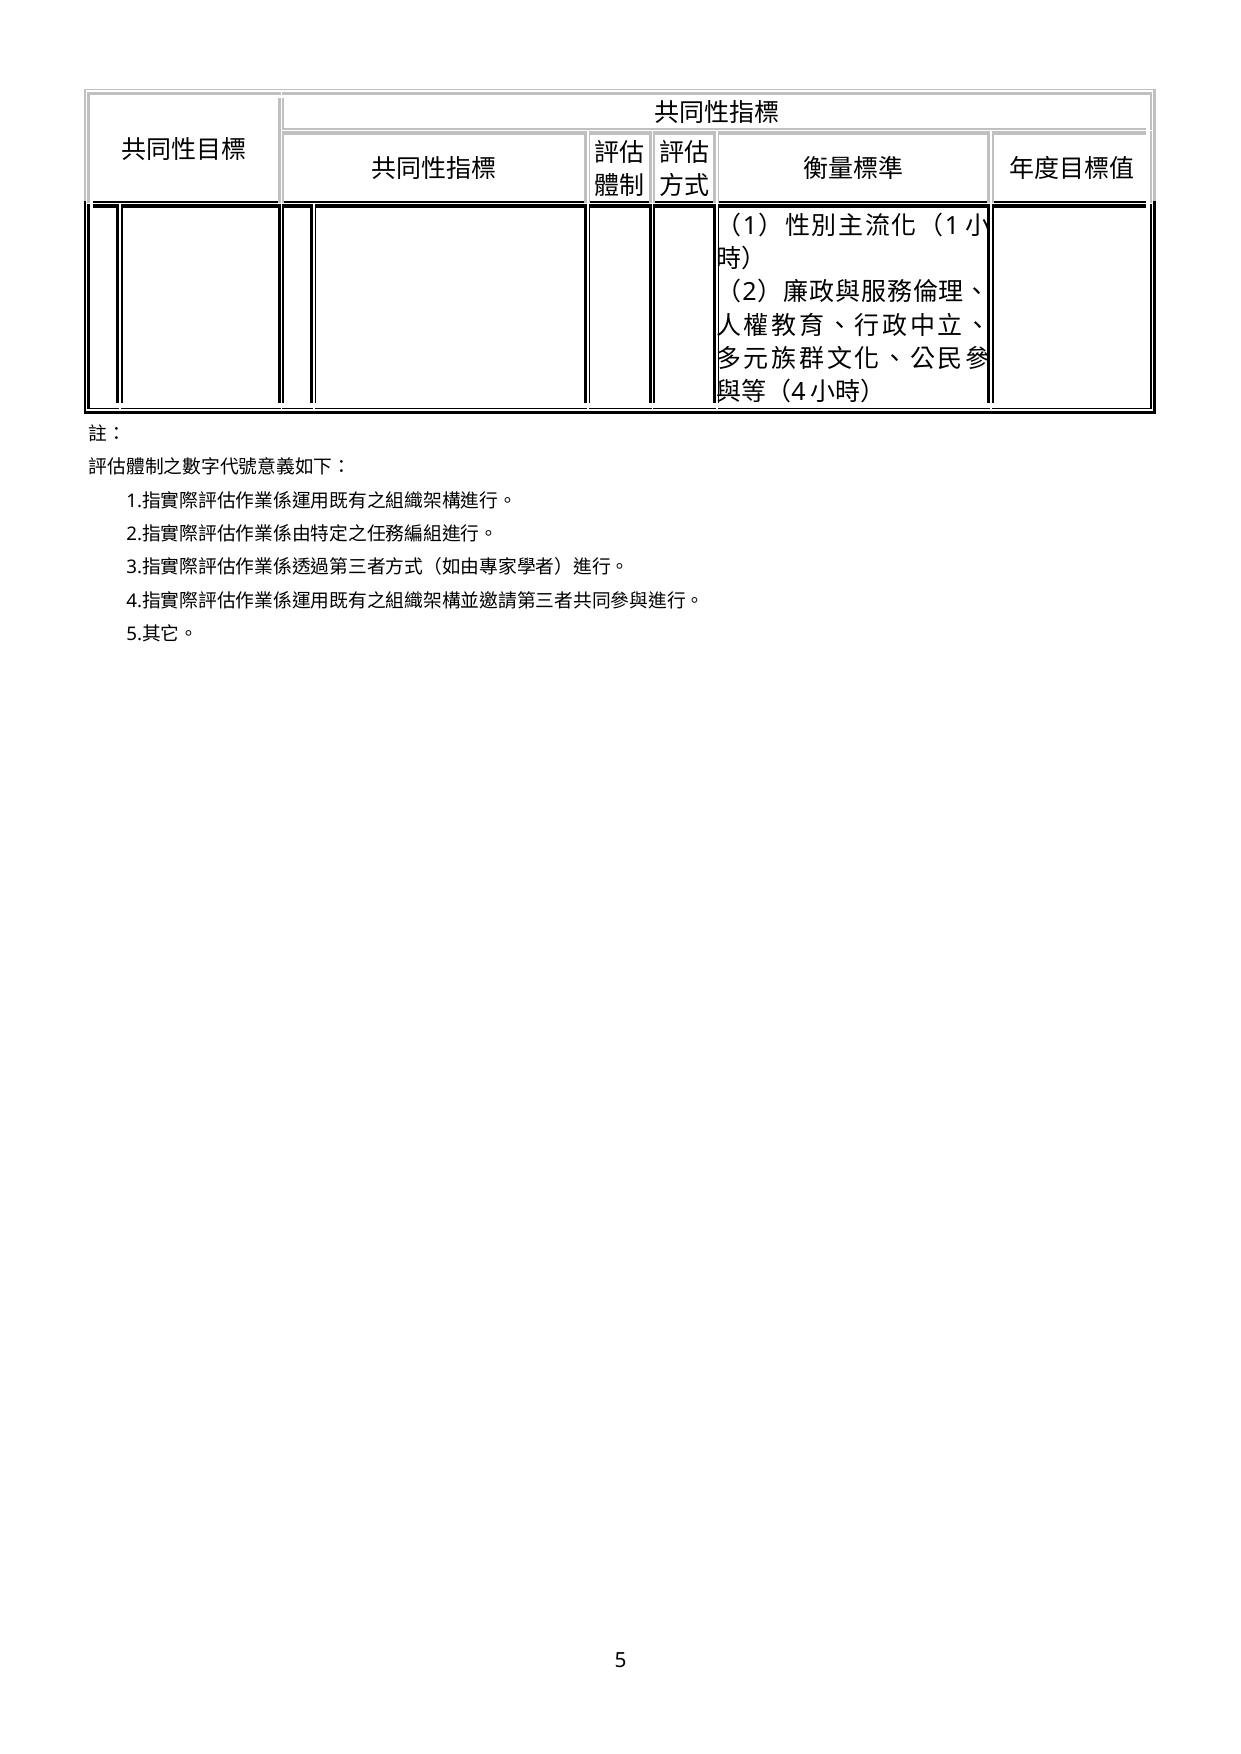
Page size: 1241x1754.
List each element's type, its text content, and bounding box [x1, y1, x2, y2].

text 註： [89, 414, 1152, 447]
text 2.指實際評估作業係由特定之任務編組進行。 [89, 514, 1152, 547]
table_cell [990, 201, 1153, 407]
table_cell [313, 203, 587, 407]
table_cell [652, 201, 716, 407]
table_cell 共同性指標 [284, 135, 584, 201]
table_cell [587, 201, 652, 407]
text 評估體制之數字代號意義如下： [89, 447, 1152, 480]
table_cell 評估 方式 [655, 135, 713, 201]
table_cell 衡量標準 [719, 135, 987, 201]
table_header 共同性目標 [90, 95, 281, 201]
table_cell （1）性別主流化（1小時） （2）廉政與服務倫理、人權教育、行政中立、多元族群文化、公民參與等（4小時） [716, 201, 990, 407]
table_cell [119, 203, 281, 407]
table_cell 年度目標值 [990, 128, 1153, 201]
table_cell [281, 201, 313, 407]
text 4.指實際評估作業係運用既有之組織架構並邀請第三者共同參與進行。 [89, 580, 1152, 614]
table_header 共同性指標 [281, 90, 1153, 128]
text 5.其它。 [89, 614, 1152, 647]
text 1.指實際評估作業係運用既有之組織架構進行。 [89, 480, 1152, 514]
text 3.指實際評估作業係透過第三者方式（如由專家學者）進行。 [89, 547, 1152, 580]
table_cell 評估 體制 [590, 135, 649, 201]
table_cell [87, 201, 119, 407]
